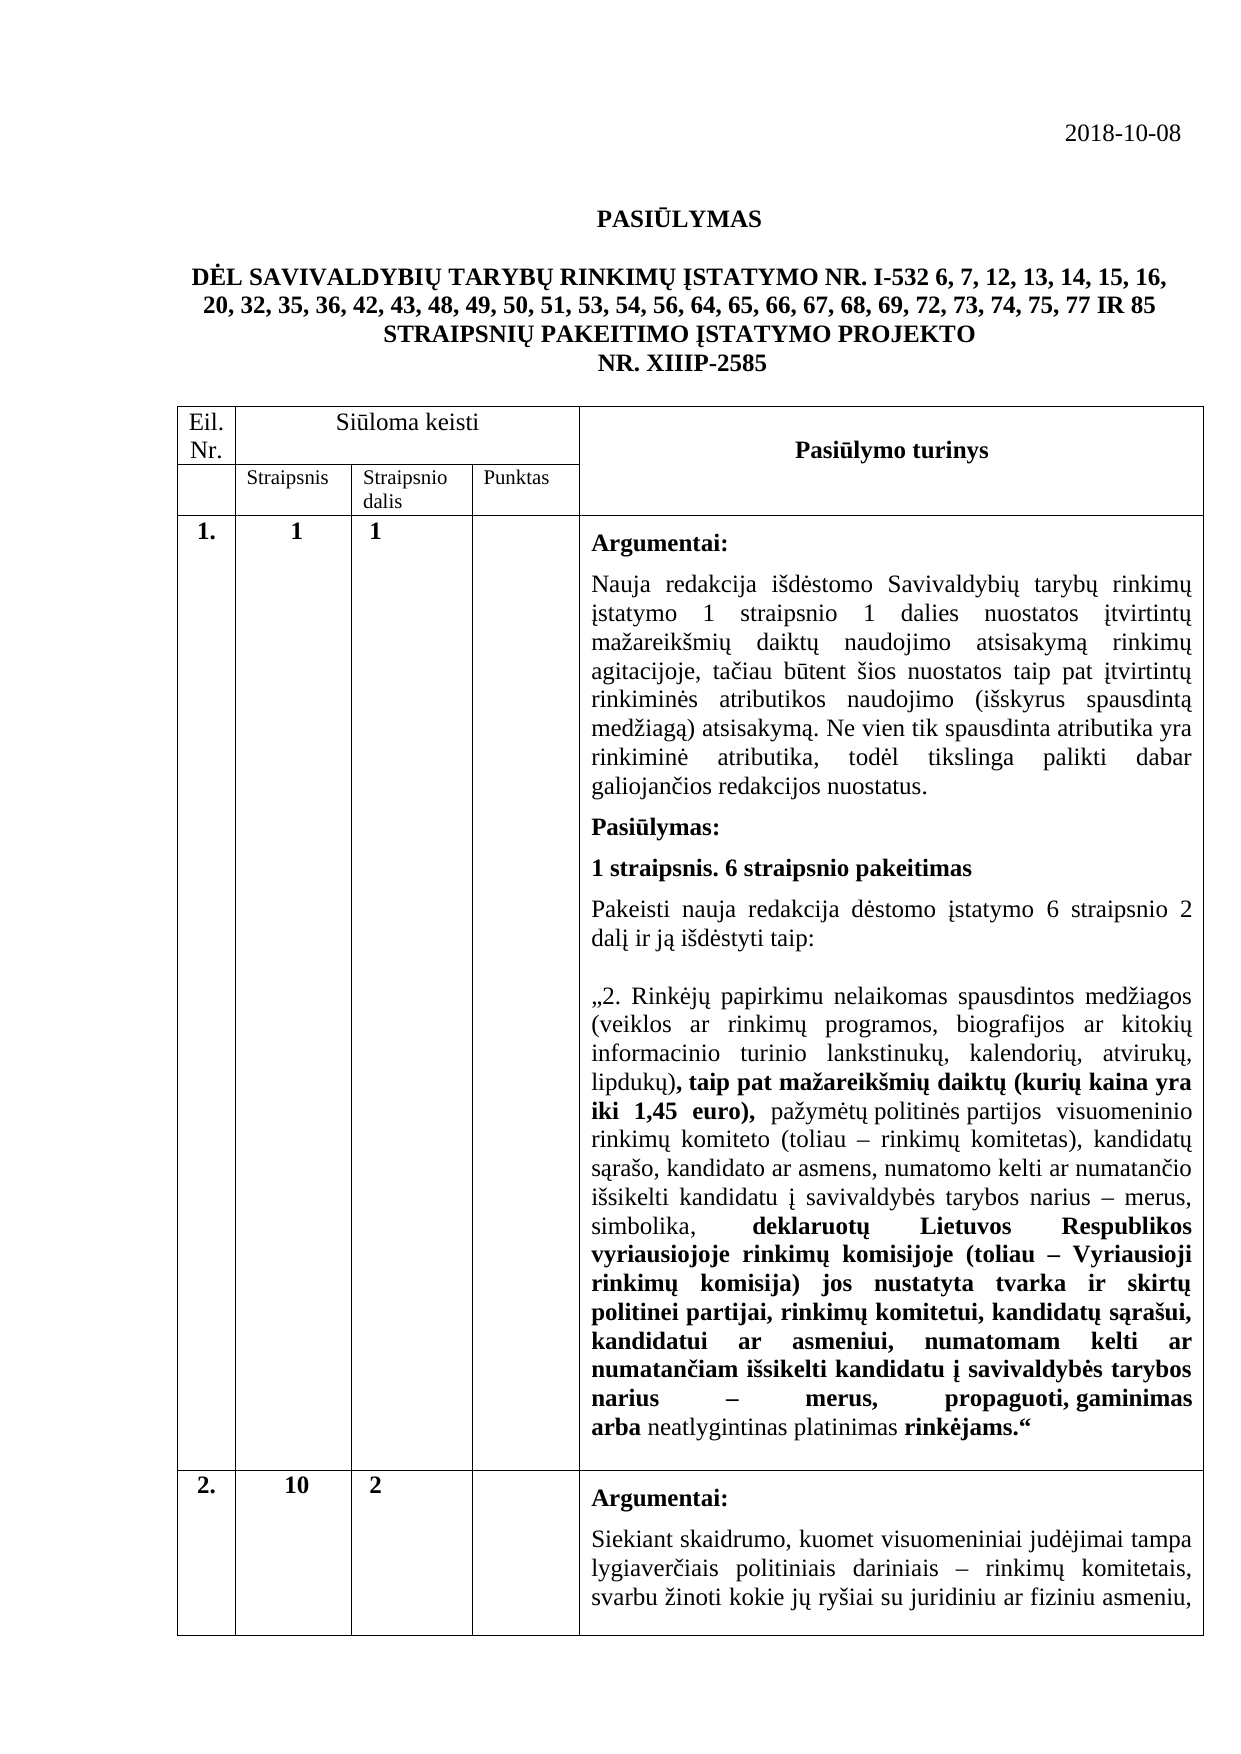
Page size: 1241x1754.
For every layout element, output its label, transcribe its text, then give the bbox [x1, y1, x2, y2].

table_cell 1 [352, 516, 472, 1469]
table_cell Argumentai: Siekiant skaidrumo, kuomet visuomeniniai judėjimai tampa lygiaverčiais politiniais dariniais – rinkimų komitetais, svarbu žinoti kokie jų ryšiai su juridiniu ar fiziniu asmeniu, [580, 1471, 1203, 1635]
table_cell [473, 516, 579, 1469]
table_cell 1. [178, 516, 235, 1469]
table_cell [178, 465, 235, 515]
table_header Pasiūlymo turinys [580, 407, 1203, 515]
table_cell Punktas [473, 465, 579, 515]
text 2018-10-08 [177, 118, 1181, 147]
table_header Eil. Nr. [178, 407, 235, 464]
table_cell Straipsnio dalis [352, 465, 472, 515]
table_cell 10 [236, 1471, 351, 1635]
text DĖL SAVIVALDYBIŲ TARYBŲ RINKIMŲ ĮSTATYMO NR. I-532 6, 7, 12, 13, 14, 15, 16, 20, 32, 35, 36, 42, 43, 48, 49, 50, 51, 53, 54, 56, 64, 65, 66, 67, 68, 69, 72, 73, 74, 75, 77 IR 85 STRAIPSNIŲ PAKEITIMO ĮSTATYMO PROJEKTO [177, 262, 1181, 348]
text PASIŪLYMAS [177, 204, 1181, 233]
table_cell Argumentai: Nauja redakcija išdėstomo Savivaldybių tarybų rinkimų įstatymo 1 straipsnio 1 dalies nuostatos įtvirtintų mažareikšmių daiktų naudojimo atsisakymą rinkimų agitacijoje, tačiau būtent šios nuostatos taip pat įtvirtintų rinkiminės atributikos naudojimo (išskyrus spausdintą medžiagą) atsisakymą. Ne vien tik spausdinta atributika yra rinkiminė atributika, todėl tikslinga palikti dabar galiojančios redakcijos nuostatus. Pasiūlymas: 1 straipsnis. 6 straipsnio pakeitimas Pakeisti nauja redakcija dėstomo įstatymo 6 straipsnio 2 dalį ir ją išdėstyti taip: „2. Rinkėjų papirkimu nelaikomas spausdintos medžiagos (veiklos ar rinkimų programos, biografijos ar kitokių informacinio turinio lankstinukų, kalendorių, atvirukų, lipdukų), taip pat mažareikšmių daiktų (kurių kaina yra iki 1,45 euro), pažymėtų politinės partijos visuomeninio rinkimų komiteto (toliau – rinkimų komitetas), kandidatų sąrašo, kandidato ar asmens, numatomo kelti ar numatančio išsikelti kandidatu į savivaldybės tarybos narius – merus, simbolika, deklaruotų Lietuvos Respublikos vyriausiojoje rinkimų komisijoje (toliau – Vyriausioji rinkimų komisija) jos nustatyta tvarka ir skirtų politinei partijai, rinkimų komitetui, kandidatų sąrašui, kandidatui ar asmeniui, numatomam kelti ar numatančiam išsikelti kandidatu į savivaldybės tarybos narius – merus, propaguoti, gaminimas arba neatlygintinas platinimas rinkėjams.“ [580, 516, 1203, 1469]
table_cell 2. [178, 1471, 235, 1635]
table_cell Straipsnis [236, 465, 351, 515]
table_header Siūloma keisti [236, 407, 579, 464]
text NR. XIIIP-2585 [177, 348, 1181, 377]
table_cell [473, 1471, 579, 1635]
table_cell 2 [352, 1471, 472, 1635]
table_cell 1 [236, 516, 351, 1469]
